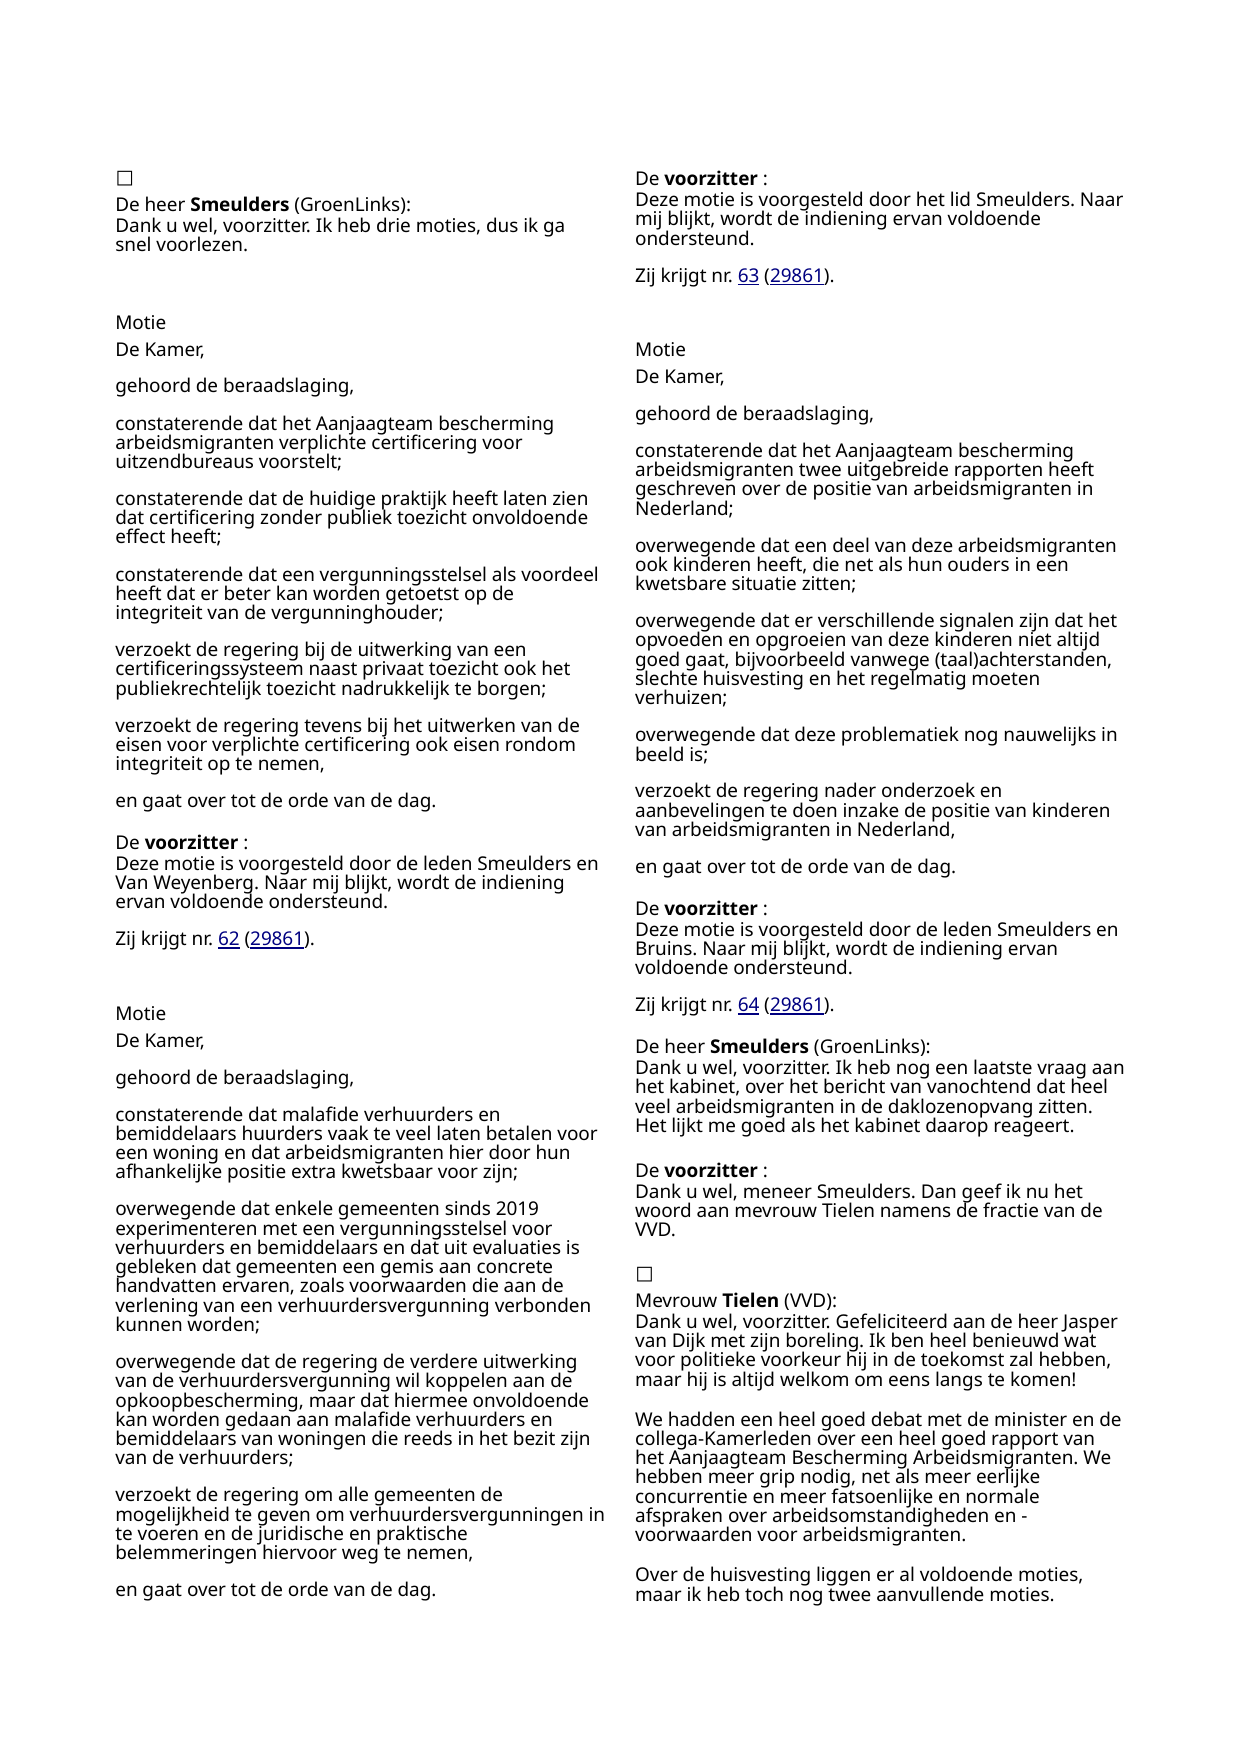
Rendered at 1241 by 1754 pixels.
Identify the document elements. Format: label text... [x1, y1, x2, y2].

text De Kamer, [635, 368, 1125, 387]
text Over de huisvesting liggen er al voldoende moties, maar ik heb toch nog twee aanvullende moties. [635, 1566, 1125, 1605]
text verzoekt de regering nader onderzoek en aanbevelingen te doen inzake de positie van kinderen van arbeidsmigranten in Nederland, [635, 782, 1125, 840]
text Dank u wel, meneer Smeulders. Dan geef ik nu het woord aan mevrouw Tielen namens de fractie van de VVD. [635, 1183, 1125, 1241]
text Deze motie is voorgesteld door de leden Smeulders en Bruins. Naar mij blijkt, wordt de indiening ervan voldoende ondersteund. [635, 921, 1125, 978]
text Dank u wel, voorzitter. Ik heb drie moties, dus ik ga snel voorlezen. [115, 217, 605, 255]
text De heer Smeulders (GroenLinks): [635, 1033, 1125, 1059]
text De voorzitter : [635, 895, 1125, 921]
text en gaat over tot de orde van de dag. [635, 858, 1125, 877]
text We hadden een heel goed debat met de minister en de collega-Kamerleden over een heel goed rapport van het Aanjaagteam Bescherming Arbeidsmigranten. We hebben meer grip nodig, net als meer eerlijke concurrentie en meer fatsoenlijke en normale afspraken over arbeidsomstandigheden en -voorwaarden voor arbeidsmigranten. [635, 1411, 1125, 1546]
text Zij krijgt nr. 63 (29861). [635, 267, 1125, 286]
text Dank u wel, voorzitter. Gefeliciteerd aan de heer Jasper van Dijk met zijn boreling. Ik ben heel benieuwd wat voor politieke voorkeur hij in de toekomst zal hebben, maar hij is altijd welkom om eens langs te komen! [635, 1313, 1125, 1390]
text Motie [115, 1000, 605, 1026]
text De voorzitter : [635, 165, 1125, 191]
text De Kamer, [115, 1032, 605, 1051]
text en gaat over tot de orde van de dag. [115, 792, 605, 811]
text overwegende dat deze problematiek nog nauwelijks in beeld is; [635, 726, 1125, 765]
text gehoord de beraadslaging, [635, 405, 1125, 424]
text Motie [115, 309, 605, 334]
text constaterende dat malafide verhuurders en bemiddelaars huurders vaak te veel laten betalen voor een woning en dat arbeidsmigranten hier door hun afhankelijke positie extra kwetsbaar voor zijn; [115, 1106, 605, 1183]
text gehoord de beraadslaging, [115, 1069, 605, 1088]
text constaterende dat een vergunningsstelsel als voordeel heeft dat er beter kan worden getoetst op de integriteit van de vergunninghouder; [115, 566, 605, 623]
text Deze motie is voorgesteld door de leden Smeulders en Van Weyenberg. Naar mij blijkt, wordt de indiening ervan voldoende ondersteund. [115, 855, 605, 913]
text Dank u wel, voorzitter. Ik heb nog een laatste vraag aan het kabinet, over het bericht van vanochtend dat heel veel arbeidsmigranten in de daklozenopvang zitten. Het lijkt me goed als het kabinet daarop reageert. [635, 1059, 1125, 1136]
text De heer Smeulders (GroenLinks): [115, 191, 605, 217]
text en gaat over tot de orde van de dag. [115, 1581, 605, 1600]
text verzoekt de regering tevens bij het uitwerken van de eisen voor verplichte certificering ook eisen rondom integriteit op te nemen, [115, 717, 605, 774]
text overwegende dat de regering de verdere uitwerking van de verhuurdersvergunning wil koppelen aan de opkoopbescherming, maar dat hiermee onvoldoende kan worden gedaan aan malafide verhuurders en bemiddelaars van woningen die reeds in het bezit zijn van de verhuurders; [115, 1353, 605, 1469]
text ⬜ [115, 165, 605, 191]
text Deze motie is voorgesteld door het lid Smeulders. Naar mij blijkt, wordt de indiening ervan voldoende ondersteund. [635, 191, 1125, 249]
text ⬜ [635, 1261, 1125, 1287]
text Zij krijgt nr. 62 (29861). [115, 930, 605, 949]
text constaterende dat de huidige praktijk heeft laten zien dat certificering zonder publiek toezicht onvoldoende effect heeft; [115, 490, 605, 548]
text Zij krijgt nr. 64 (29861). [635, 996, 1125, 1016]
text constaterende dat het Aanjaagteam bescherming arbeidsmigranten verplichte certificering voor uitzendbureaus voorstelt; [115, 414, 605, 472]
text verzoekt de regering bij de uitwerking van een certificeringssysteem naast privaat toezicht ook het publiekrechtelijk toezicht nadrukkelijk te borgen; [115, 641, 605, 699]
text verzoekt de regering om alle gemeenten de mogelijkheid te geven om verhuurdersvergunningen in te voeren en de juridische en praktische belemmeringen hiervoor weg te nemen, [115, 1486, 605, 1563]
text gehoord de beraadslaging, [115, 377, 605, 397]
text Mevrouw Tielen (VVD): [635, 1287, 1125, 1313]
text overwegende dat enkele gemeenten sinds 2019 experimenteren met een vergunningsstelsel voor verhuurders en bemiddelaars en dat uit evaluaties is gebleken dat gemeenten een gemis aan concrete handvatten ervaren, zoals voorwaarden die aan de verlening van een verhuurdersvergunning verbonden kunnen worden; [115, 1200, 605, 1335]
text De voorzitter : [635, 1157, 1125, 1183]
text constaterende dat het Aanjaagteam bescherming arbeidsmigranten twee uitgebreide rapporten heeft geschreven over de positie van arbeidsmigranten in Nederland; [635, 442, 1125, 519]
text De Kamer, [115, 341, 605, 360]
text De voorzitter : [115, 829, 605, 855]
text overwegende dat er verschillende signalen zijn dat het opvoeden en opgroeien van deze kinderen niet altijd goed gaat, bijvoorbeeld vanwege (taal)achterstanden, slechte huisvesting en het regelmatig moeten verhuizen; [635, 612, 1125, 708]
text overwegende dat een deel van deze arbeidsmigranten ook kinderen heeft, die net als hun ouders in een kwetsbare situatie zitten; [635, 537, 1125, 594]
text Motie [635, 336, 1125, 362]
